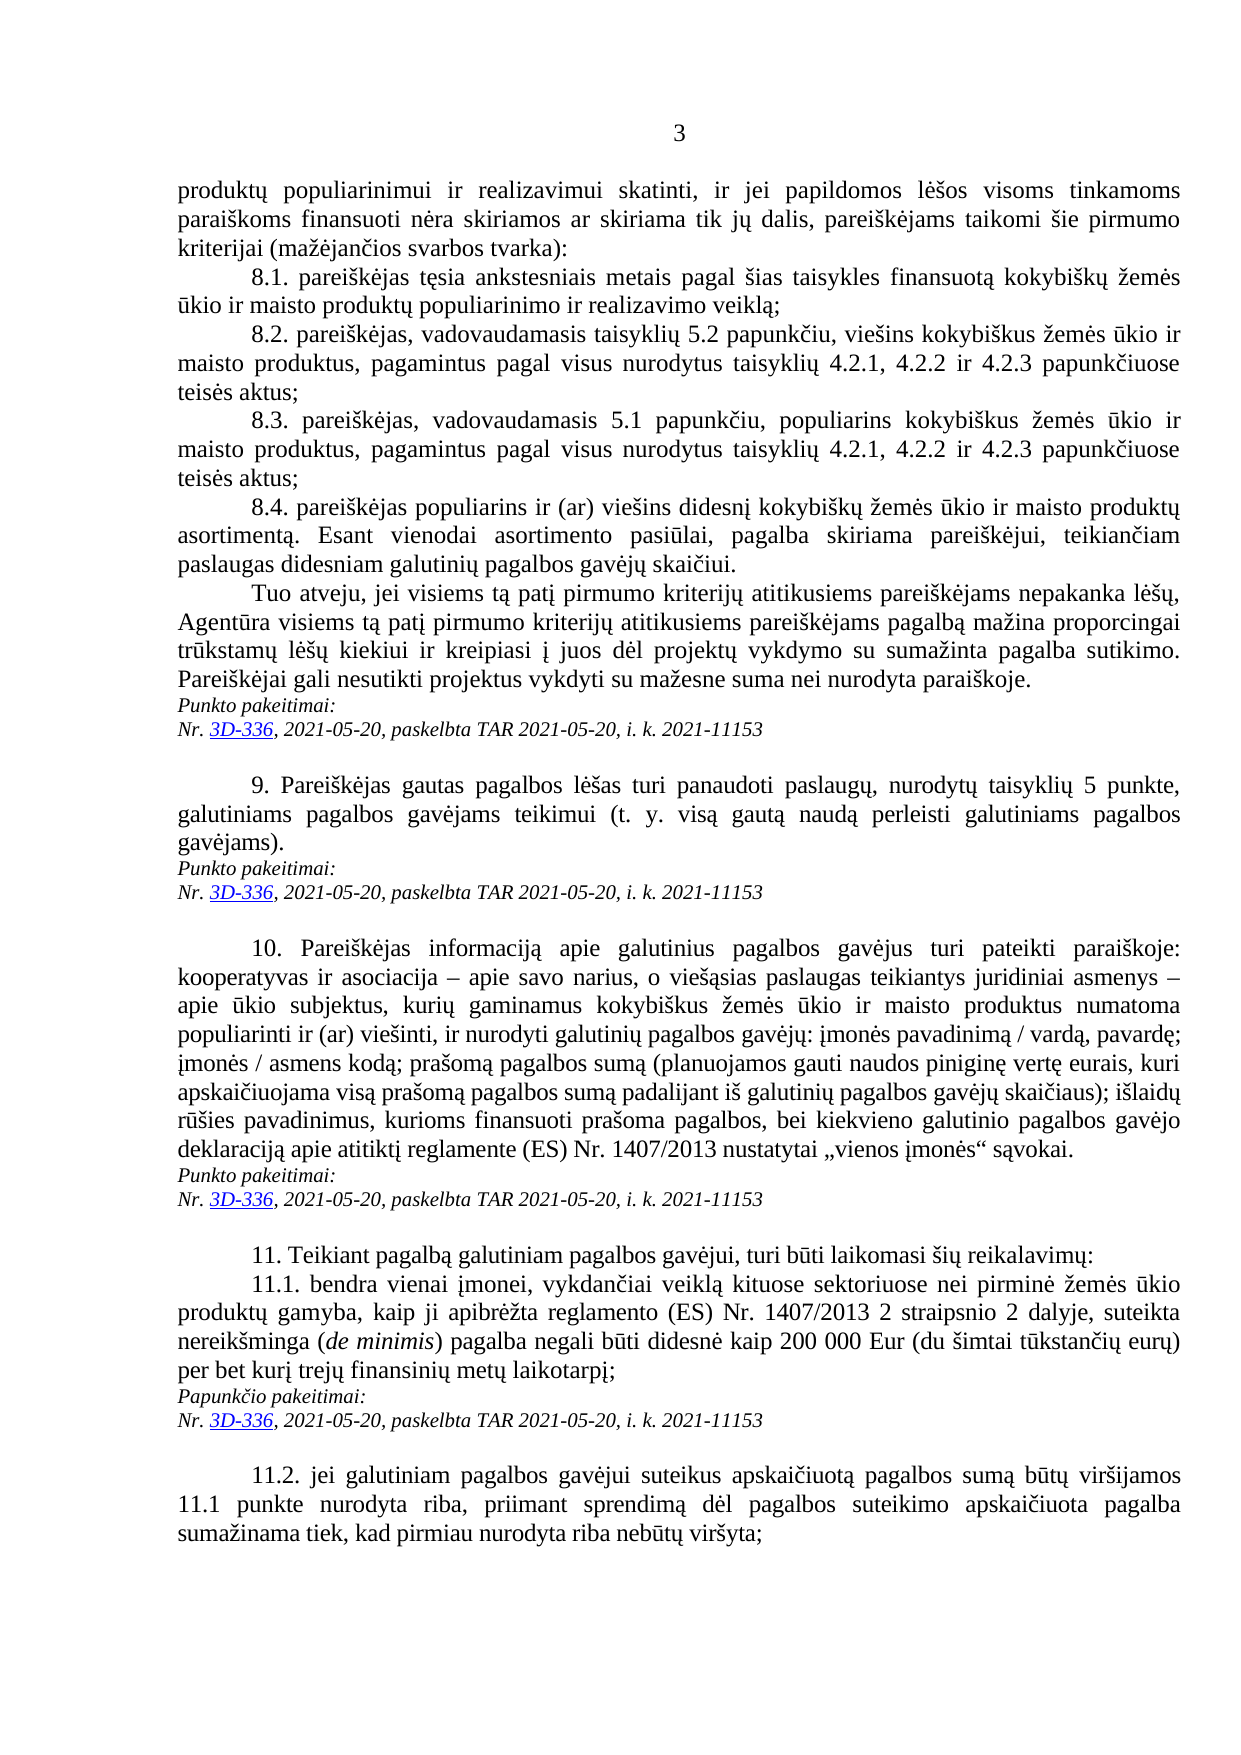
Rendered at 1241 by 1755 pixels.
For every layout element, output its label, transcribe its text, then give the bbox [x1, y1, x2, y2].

text 8.2. pareiškėjas, vadovaudamasis taisyklių 5.2 papunkčiu, viešins kokybiškus žemės ūkio ir maisto produktus, pagamintus pagal visus nurodytus taisyklių 4.2.1, 4.2.2 ir 4.2.3 papunkčiuose teisės aktus; [177, 319, 1181, 406]
text Punkto pakeitimai: [177, 1163, 1181, 1187]
text Punkto pakeitimai: [177, 856, 1181, 880]
text Nr. 3D-336, 2021-05-20, paskelbta TAR 2021-05-20, i. k. 2021-11153 [177, 880, 1181, 904]
text Punkto pakeitimai: [177, 693, 1181, 717]
text 8.3. pareiškėjas, vadovaudamasis 5.1 papunkčiu, populiarins kokybiškus žemės ūkio ir maisto produktus, pagamintus pagal visus nurodytus taisyklių 4.2.1, 4.2.2 ir 4.2.3 papunkčiuose teisės aktus; [177, 406, 1181, 492]
text 8.1. pareiškėjas tęsia ankstesniais metais pagal šias taisykles finansuotą kokybiškų žemės ūkio ir maisto produktų populiarinimo ir realizavimo veiklą; [177, 262, 1181, 319]
text 11. Teikiant pagalbą galutiniam pagalbos gavėjui, turi būti laikomasi šių reikalavimų: [177, 1240, 1181, 1269]
text Papunkčio pakeitimai: [177, 1384, 1181, 1408]
text 11.1. bendra vienai įmonei, vykdančiai veiklą kituose sektoriuose nei pirminė žemės ūkio produktų gamyba, kaip ji apibrėžta reglamento (ES) Nr. 1407/2013 2 straipsnio 2 dalyje, suteikta nereikšminga (de minimis) pagalba negali būti didesnė kaip 200 000 Eur (du šimtai tūkstančių eurų) per bet kurį trejų finansinių metų laikotarpį; [177, 1269, 1181, 1384]
text 10. Pareiškėjas informaciją apie galutinius pagalbos gavėjus turi pateikti paraiškoje: kooperatyvas ir asociacija – apie savo narius, o viešąsias paslaugas teikiantys juridiniai asmenys – apie ūkio subjektus, kurių gaminamus kokybiškus žemės ūkio ir maisto produktus numatoma populiarinti ir (ar) viešinti, ir nurodyti galutinių pagalbos gavėjų: įmonės pavadinimą / vardą, pavardę; įmonės / asmens kodą; prašomą pagalbos sumą (planuojamos gauti naudos piniginę vertę eurais, kuri apskaičiuojama visą prašomą pagalbos sumą padalijant iš galutinių pagalbos gavėjų skaičiaus); išlaidų rūšies pavadinimus, kurioms finansuoti prašoma pagalbos, bei kiekvieno galutinio pagalbos gavėjo deklaraciją apie atitiktį reglamente (ES) Nr. 1407/2013 nustatytai „vienos įmonės“ sąvokai. [177, 933, 1181, 1163]
text Nr. 3D-336, 2021-05-20, paskelbta TAR 2021-05-20, i. k. 2021-11153 [177, 717, 1181, 741]
text produktų populiarinimui ir realizavimui skatinti, ir jei papildomos lėšos visoms tinkamoms paraiškoms finansuoti nėra skiriamos ar skiriama tik jų dalis, pareiškėjams taikomi šie pirmumo kriterijai (mažėjančios svarbos tvarka): [177, 176, 1181, 262]
text Nr. 3D-336, 2021-05-20, paskelbta TAR 2021-05-20, i. k. 2021-11153 [177, 1187, 1181, 1211]
text 9. Pareiškėjas gautas pagalbos lėšas turi panaudoti paslaugų, nurodytų taisyklių 5 punkte, galutiniams pagalbos gavėjams teikimui (t. y. visą gautą naudą perleisti galutiniams pagalbos gavėjams). [177, 770, 1181, 856]
text Nr. 3D-336, 2021-05-20, paskelbta TAR 2021-05-20, i. k. 2021-11153 [177, 1408, 1181, 1432]
text 11.2. jei galutiniam pagalbos gavėjui suteikus apskaičiuotą pagalbos sumą būtų viršijamos 11.1 punkte nurodyta riba, priimant sprendimą dėl pagalbos suteikimo apskaičiuota pagalba sumažinama tiek, kad pirmiau nurodyta riba nebūtų viršyta; [177, 1461, 1181, 1547]
text Tuo atveju, jei visiems tą patį pirmumo kriterijų atitikusiems pareiškėjams nepakanka lėšų, Agentūra visiems tą patį pirmumo kriterijų atitikusiems pareiškėjams pagalbą mažina proporcingai trūkstamų lėšų kiekiui ir kreipiasi į juos dėl projektų vykdymo su sumažinta pagalba sutikimo. Pareiškėjai gali nesutikti projektus vykdyti su mažesne suma nei nurodyta paraiškoje. [177, 578, 1181, 693]
text 8.4. pareiškėjas populiarins ir (ar) viešins didesnį kokybiškų žemės ūkio ir maisto produktų asortimentą. Esant vienodai asortimento pasiūlai, pagalba skiriama pareiškėjui, teikiančiam paslaugas didesniam galutinių pagalbos gavėjų skaičiui. [177, 492, 1181, 578]
